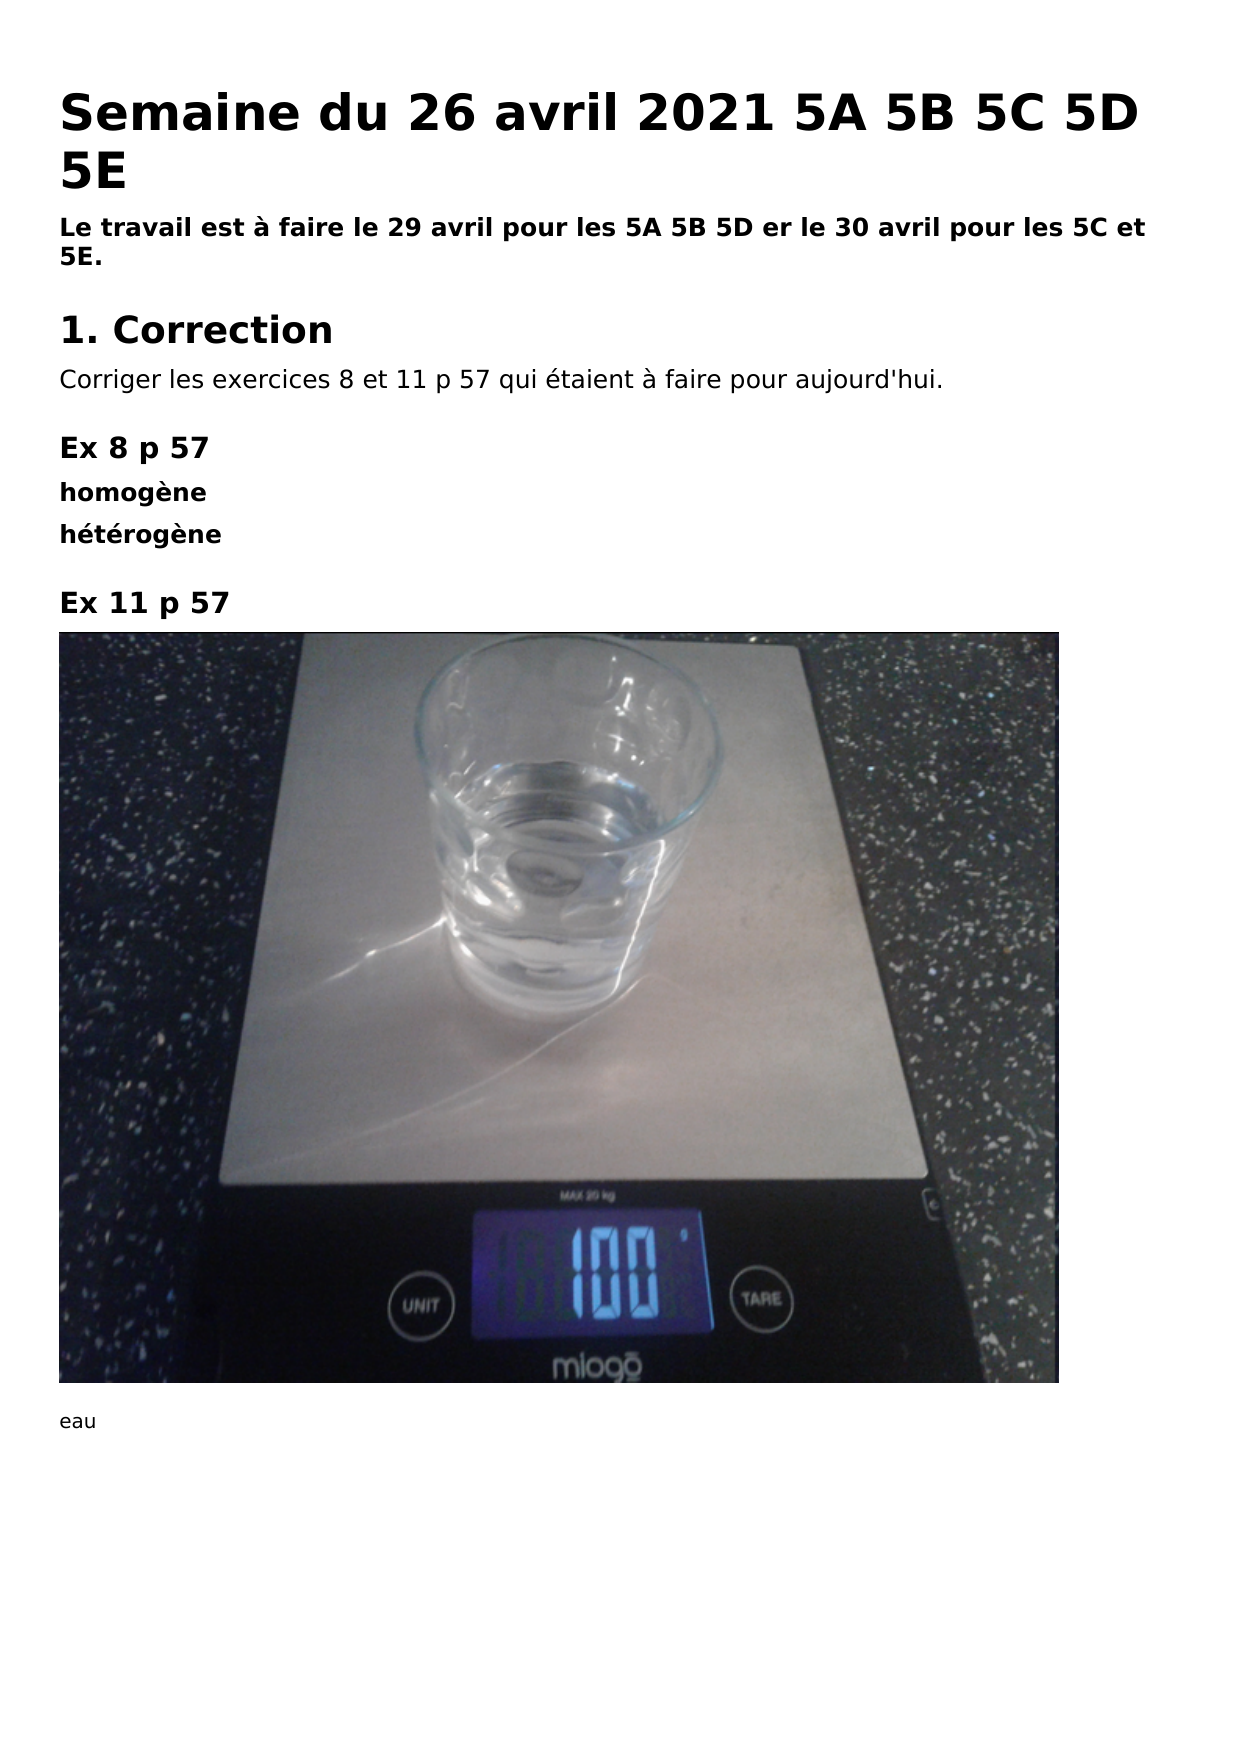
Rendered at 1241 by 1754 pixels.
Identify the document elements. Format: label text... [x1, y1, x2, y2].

subtitle Ex 8 p 57 [59, 432, 1181, 466]
text Corriger les exercices 8 et 11 p 57 qui étaient à faire pour aujourd'hui. [59, 365, 1181, 394]
text homogène [59, 478, 1181, 507]
text eau [59, 1395, 1181, 1433]
subtitle Semaine du 26 avril 2021 5A 5B 5C 5D 5E [59, 84, 1181, 201]
subtitle 1. Correction [59, 309, 1181, 352]
text Le travail est à faire le 29 avril pour les 5A 5B 5D er le 30 avril pour les 5C et 5E. [59, 213, 1181, 271]
subtitle Ex 11 p 57 [59, 586, 1181, 620]
text hétérogène [59, 520, 1181, 549]
picture [59, 632, 1059, 1383]
